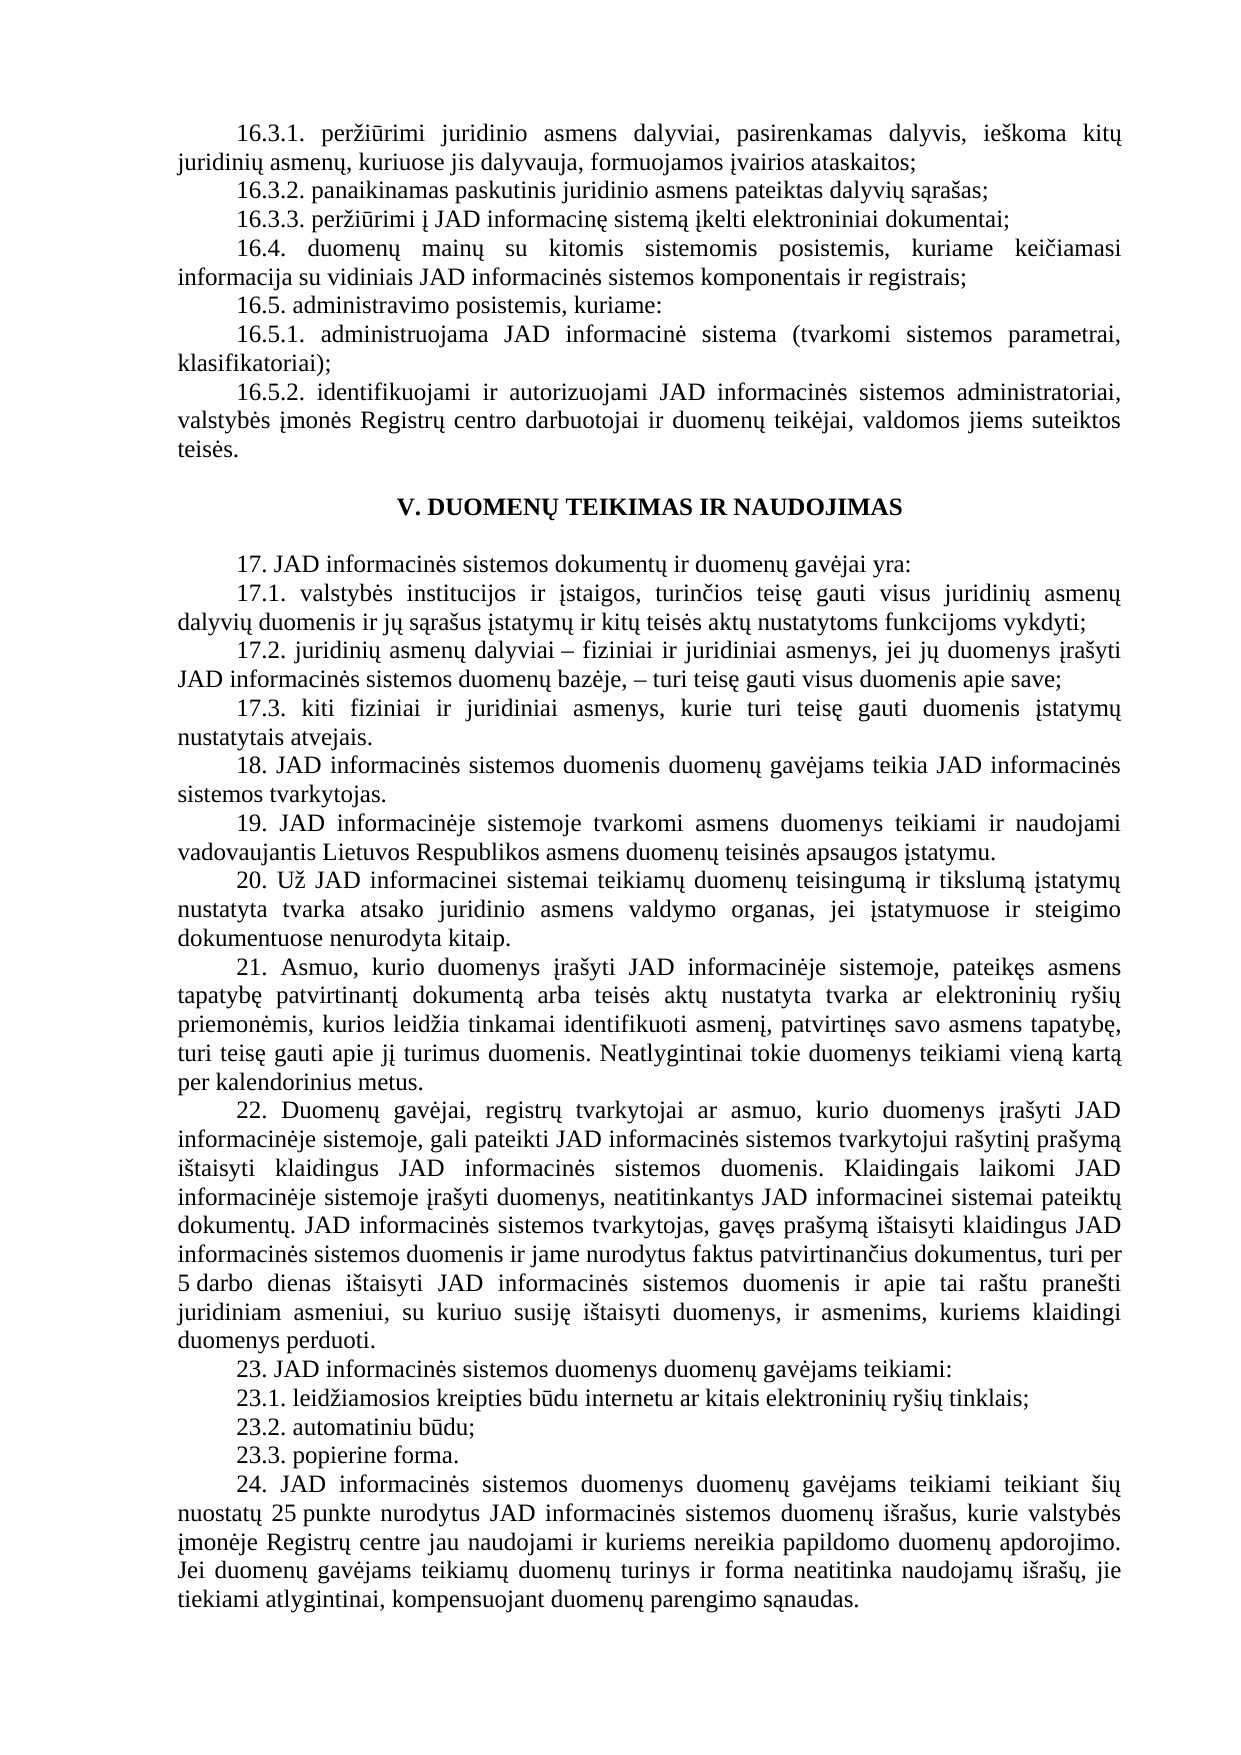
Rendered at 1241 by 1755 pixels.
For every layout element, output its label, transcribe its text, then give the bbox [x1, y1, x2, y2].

text 18. JAD informacinės sistemos duomenis duomenų gavėjams teikia JAD informacinės sistemos tvarkytojas. [177, 751, 1122, 808]
text 17. JAD informacinės sistemos dokumentų ir duomenų gavėjai yra: [177, 549, 1122, 578]
text 23.3. popierine forma. [177, 1441, 1122, 1469]
text 17.2. juridinių asmenų dalyviai – fiziniai ir juridiniai asmenys, jei jų duomenys įrašyti JAD informacinės sistemos duomenų bazėje, – turi teisę gauti visus duomenis apie save; [177, 636, 1122, 693]
text 19. JAD informacinėje sistemoje tvarkomi asmens duomenys teikiami ir naudojami vadovaujantis Lietuvos Respublikos asmens duomenų teisinės apsaugos įstatymu. [177, 808, 1122, 866]
text 24. JAD informacinės sistemos duomenys duomenų gavėjams teikiami teikiant šių nuostatų 25 punkte nurodytus JAD informacinės sistemos duomenų išrašus, kurie valstybės įmonėje Registrų centre jau naudojami ir kuriems nereikia papildomo duomenų apdorojimo. Jei duomenų gavėjams teikiamų duomenų turinys ir forma neatitinka naudojamų išrašų, jie tiekiami atlygintinai, kompensuojant duomenų parengimo sąnaudas. [177, 1469, 1122, 1613]
text 23.2. automatiniu būdu; [177, 1412, 1122, 1441]
text 20. Už JAD informacinei sistemai teikiamų duomenų teisingumą ir tikslumą įstatymų nustatyta tvarka atsako juridinio asmens valdymo organas, jei įstatymuose ir steigimo dokumentuose nenurodyta kitaip. [177, 866, 1122, 952]
text 16.5.1. administruojama JAD informacinė sistema (tvarkomi sistemos parametrai, klasifikatoriai); [177, 319, 1122, 377]
text 23.1. leidžiamosios kreipties būdu internetu ar kitais elektroninių ryšių tinklais; [177, 1383, 1122, 1412]
text 16.5.2. identifikuojami ir autorizuojami JAD informacinės sistemos administratoriai, valstybės įmonės Registrų centro darbuotojai ir duomenų teikėjai, valdomos jiems suteiktos teisės. [177, 377, 1122, 463]
text 16.5. administravimo posistemis, kuriame: [177, 291, 1122, 319]
text 21. Asmuo, kurio duomenys įrašyti JAD informacinėje sistemoje, pateikęs asmens tapatybę patvirtinantį dokumentą arba teisės aktų nustatyta tvarka ar elektroninių ryšių priemonėmis, kurios leidžia tinkamai identifikuoti asmenį, patvirtinęs savo asmens tapatybę, turi teisę gauti apie jį turimus duomenis. Neatlygintinai tokie duomenys teikiami vieną kartą per kalendorinius metus. [177, 952, 1122, 1096]
text 22. Duomenų gavėjai, registrų tvarkytojai ar asmuo, kurio duomenys įrašyti JAD informacinėje sistemoje, gali pateikti JAD informacinės sistemos tvarkytojui rašytinį prašymą ištaisyti klaidingus JAD informacinės sistemos duomenis. Klaidingais laikomi JAD informacinėje sistemoje įrašyti duomenys, neatitinkantys JAD informacinei sistemai pateiktų dokumentų. JAD informacinės sistemos tvarkytojas, gavęs prašymą ištaisyti klaidingus JAD informacinės sistemos duomenis ir jame nurodytus faktus patvirtinančius dokumentus, turi per 5 darbo dienas ištaisyti JAD informacinės sistemos duomenis ir apie tai raštu pranešti juridiniam asmeniui, su kuriuo susiję ištaisyti duomenys, ir asmenims, kuriems klaidingi duomenys perduoti. [177, 1096, 1122, 1354]
text 16.4. duomenų mainų su kitomis sistemomis posistemis, kuriame keičiamasi informacija su vidiniais JAD informacinės sistemos komponentais ir registrais; [177, 233, 1122, 291]
text 23. JAD informacinės sistemos duomenys duomenų gavėjams teikiami: [177, 1354, 1122, 1383]
text 17.1. valstybės institucijos ir įstaigos, turinčios teisę gauti visus juridinių asmenų dalyvių duomenis ir jų sąrašus įstatymų ir kitų teisės aktų nustatytoms funkcijoms vykdyti; [177, 578, 1122, 636]
text 16.3.3. peržiūrimi į JAD informacinę sistemą įkelti elektroniniai dokumentai; [177, 204, 1122, 233]
text 16.3.1. peržiūrimi juridinio asmens dalyviai, pasirenkamas dalyvis, ieškoma kitų juridinių asmenų, kuriuose jis dalyvauja, formuojamos įvairios ataskaitos; [177, 118, 1122, 176]
text V. DUOMENŲ TEIKIMAS IR NAUDOJIMAS [177, 492, 1122, 521]
text 16.3.2. panaikinamas paskutinis juridinio asmens pateiktas dalyvių sąrašas; [177, 176, 1122, 204]
text 17.3. kiti fiziniai ir juridiniai asmenys, kurie turi teisę gauti duomenis įstatymų nustatytais atvejais. [177, 693, 1122, 751]
